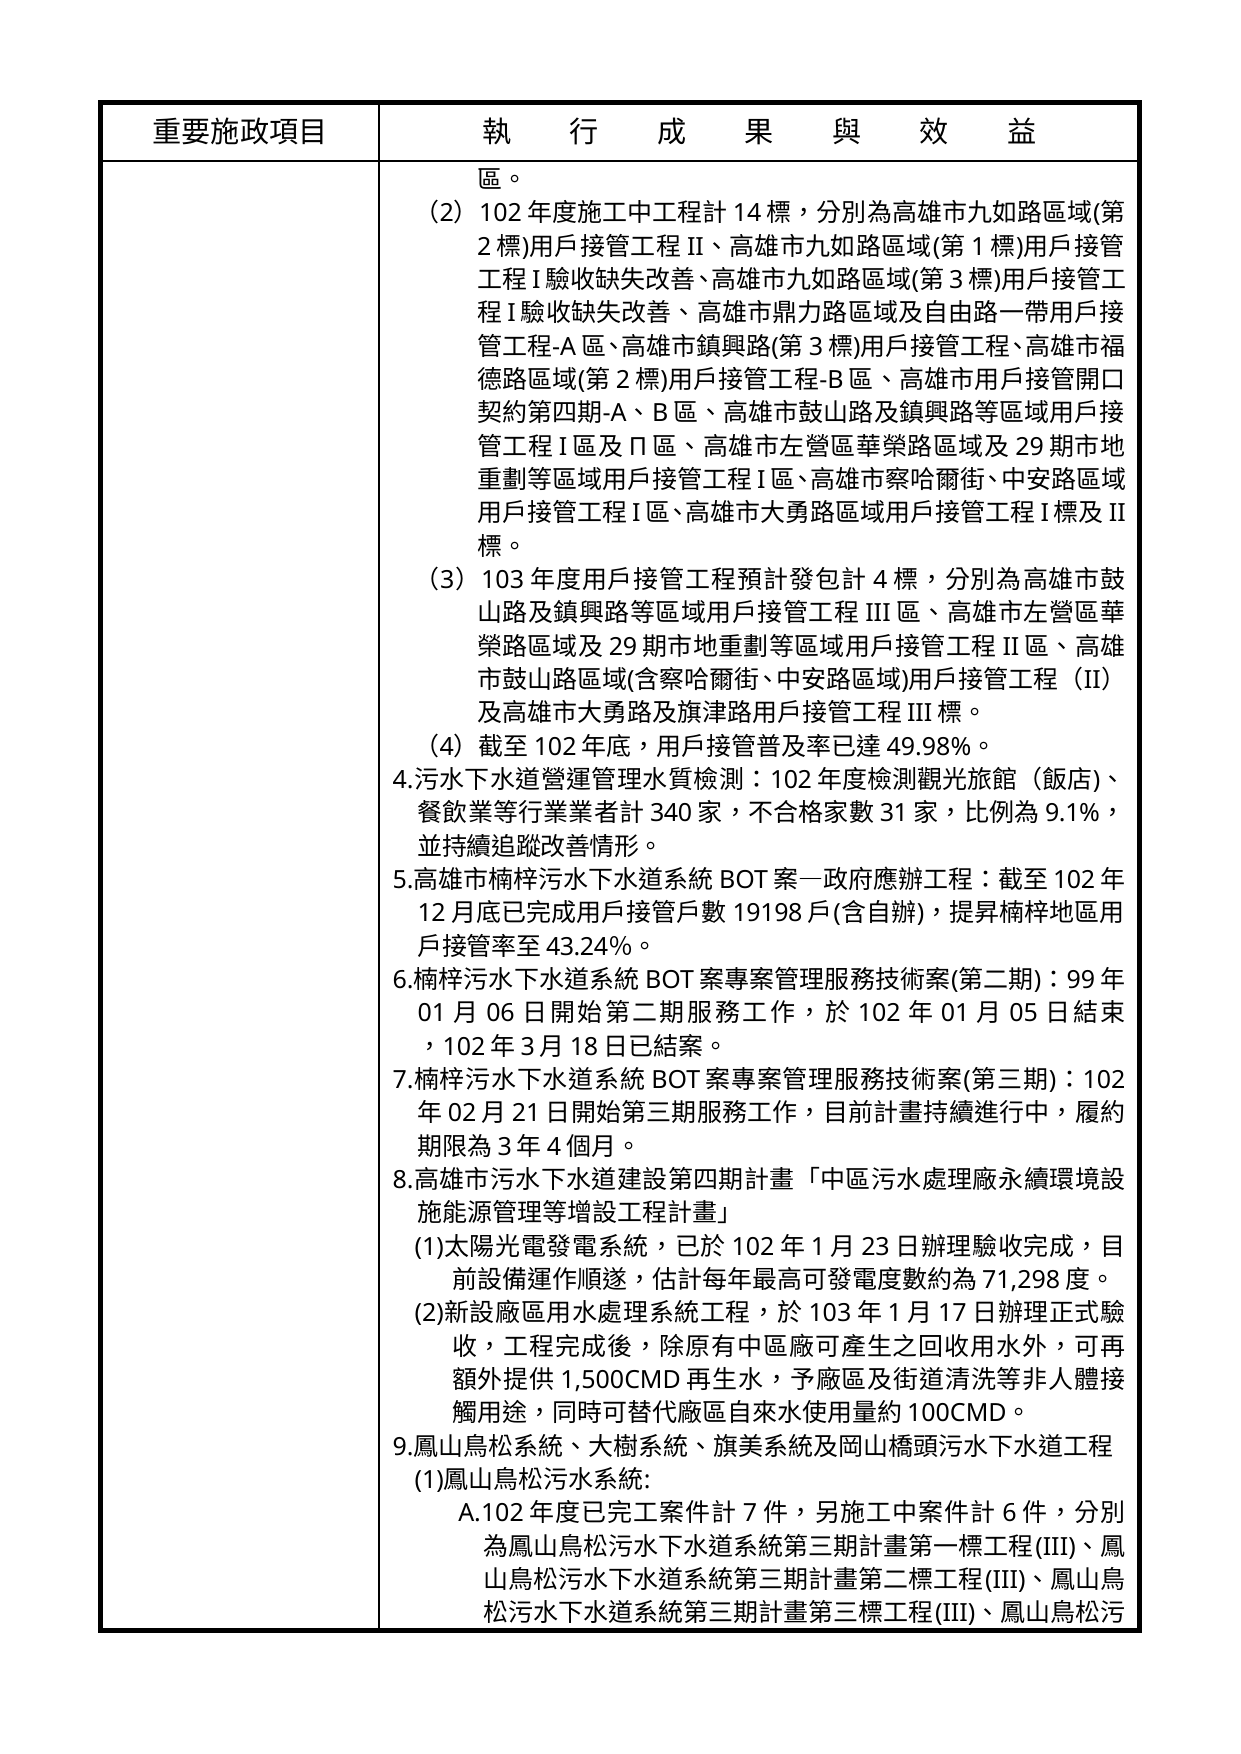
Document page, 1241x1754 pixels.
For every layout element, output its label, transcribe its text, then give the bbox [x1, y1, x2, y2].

table_cell [103, 162, 378, 1628]
table_cell 區。 （2）102年度施工中工程計14標，分別為高雄市九如路區域(第2標)用戶接管工程II、高雄市九如路區域(第1標)用戶接管工程I驗收缺失改善、高雄市九如路區域(第3標)用戶接管工程I驗收缺失改善、高雄市鼎力路區域及自由路一帶用戶接管工程-A區、高雄市鎮興路(第3標)用戶接管工程、高雄市福德路區域(第2標)用戶接管工程-B區、高雄市用戶接管開口契約第四期-A、B區、高雄市鼓山路及鎮興路等區域用戶接管工程Ι區及Π區、高雄市左營區華榮路區域及29期市地重劃等區域用戶接管工程Ι區、高雄市察哈爾街、中安路區域用戶接管工程Ι區、高雄市大勇路區域用戶接管工程I標及II標。 （3）103年度用戶接管工程預計發包計4標，分別為高雄市鼓山路及鎮興路等區域用戶接管工程III區、高雄市左營區華榮路區域及29期市地重劃等區域用戶接管工程II區、高雄市鼓山路區域(含察哈爾街、中安路區域)用戶接管工程（II）及高雄市大勇路及旗津路用戶接管工程III標。 （4）截至102年底，用戶接管普及率已達49.98%。 4.污水下水道營運管理水質檢測：102年度檢測觀光旅館（飯店)、餐飲業等行業業者計340家，不合格家數31家，比例為9.1%，並持續追蹤改善情形。 5.高雄市楠梓污水下水道系統BOT案—政府應辦工程：截至102年12月底已完成用戶接管戶數19198戶(含自辦)，提昇楠梓地區用戶接管率至43.24％。 6.楠梓污水下水道系統BOT案專案管理服務技術案(第二期)：99年01月06日開始第二期服務工作，於102年01月05日結束，102年3月18日已結案。 7.楠梓污水下水道系統BOT案專案管理服務技術案(第三期)：102年02月21日開始第三期服務工作，目前計畫持續進行中，履約期限為3年4個月。 8.高雄市污水下水道建設第四期計畫「中區污水處理廠永續環境設施能源管理等增設工程計畫」 (1)太陽光電發電系統，已於102年1月23日辦理驗收完成，目前設備運作順遂，估計每年最高可發電度數約為71,298度。 (2)新設廠區用水處理系統工程，於103年1月17日辦理正式驗收，工程完成後，除原有中區廠可產生之回收用水外，可再額外提供1,500CMD再生水，予廠區及街道清洗等非人體接觸用途，同時可替代廠區自來水使用量約100CMD。 9.鳳山鳥松系統、大樹系統、旗美系統及岡山橋頭污水下水道工程 (1)鳳山鳥松污水系統: A.102年度已完工案件計7件，另施工中案件計6件，分別為鳳山鳥松污水下水道系統第三期計畫第一標工程(III)、鳳山鳥松污水下水道系統第三期計畫第二標工程(III)、鳳山鳥松污水下水道系統第三期計畫第三標工程(III)、鳳山鳥松污 [380, 162, 1137, 1628]
table_header 執 行 成 果 與 效 益 [380, 105, 1137, 159]
table_header 重要施政項目 [103, 105, 378, 159]
